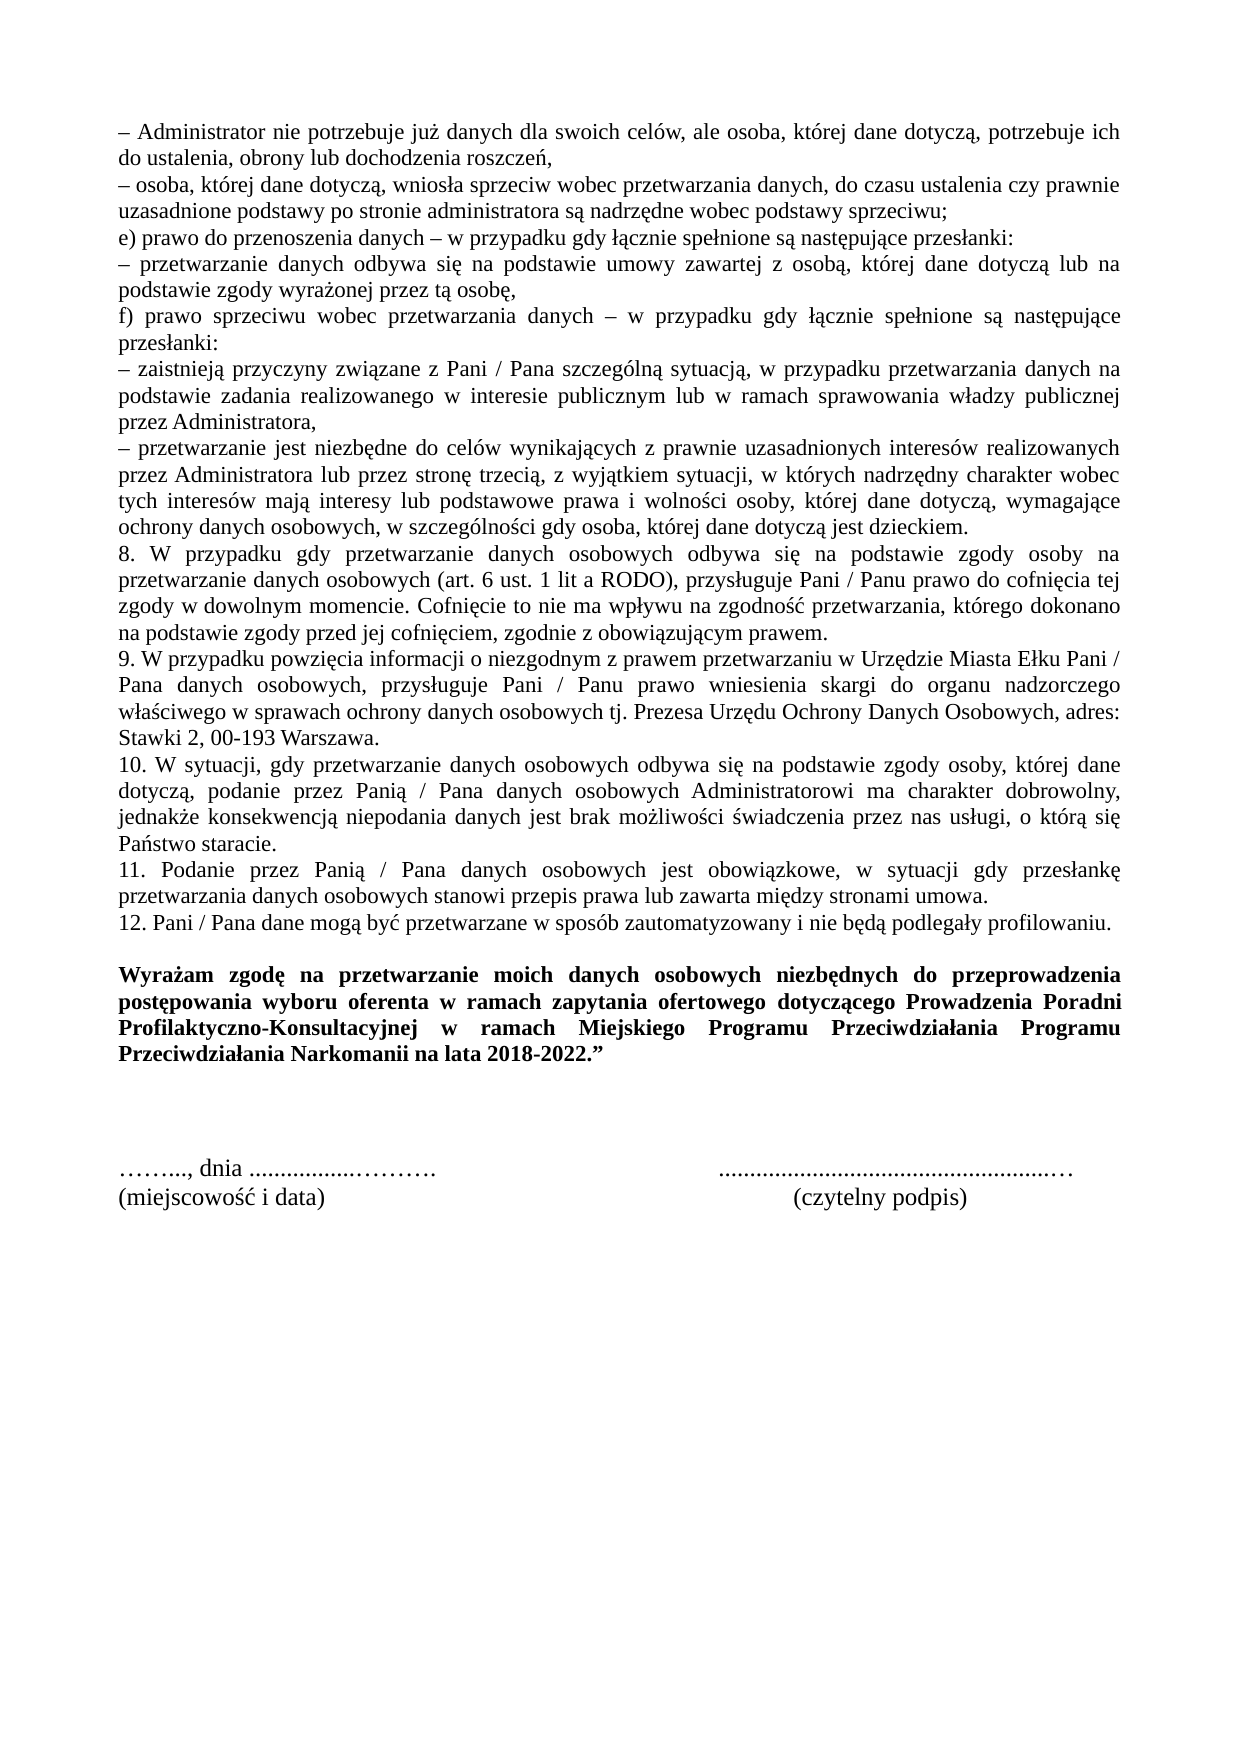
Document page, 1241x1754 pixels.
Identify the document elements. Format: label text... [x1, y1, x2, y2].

text (miejscowość i data) (czytelny podpis) [118, 1182, 1122, 1211]
text e) prawo do przenoszenia danych – w przypadku gdy łącznie spełnione są następujące przesłanki: [118, 223, 1122, 250]
text 11. Podanie przez Panią / Pana danych osobowych jest obowiązkowe, w sytuacji gdy przesłankę przetwarzania danych osobowych stanowi przepis prawa lub zawarta między stronami umowa. [118, 856, 1122, 909]
text Wyrażam zgodę na przetwarzanie moich danych osobowych niezbędnych do przeprowadzenia postępowania wyboru oferenta w ramach zapytania ofertowego dotyczącego Prowadzenia Poradni Profilaktyczno-Konsultacyjnej w ramach Miejskiego Programu Przeciwdziałania Programu Przeciwdziałania Narkomanii na lata 2018-2022.” [118, 961, 1122, 1067]
text – Administrator nie potrzebuje już danych dla swoich celów, ale osoba, której dane dotyczą, potrzebuje ich do ustalenia, obrony lub dochodzenia roszczeń, [118, 118, 1122, 171]
text 12. Pani / Pana dane mogą być przetwarzane w sposób zautomatyzowany i nie będą podlegały profilowaniu. [118, 909, 1122, 935]
text 10. W sytuacji, gdy przetwarzanie danych osobowych odbywa się na podstawie zgody osoby, której dane dotyczą, podanie przez Panią / Pana danych osobowych Administratorowi ma charakter dobrowolny, jednakże konsekwencją niepodania danych jest brak możliwości świadczenia przez nas usługi, o którą się Państwo staracie. [118, 751, 1122, 856]
text 9. W przypadku powzięcia informacji o niezgodnym z prawem przetwarzaniu w Urzędzie Miasta Ełku Pani / Pana danych osobowych, przysługuje Pani / Panu prawo wniesienia skargi do organu nadzorczego właściwego w sprawach ochrony danych osobowych tj. Prezesa Urzędu Ochrony Danych Osobowych, adres: Stawki 2, 00-193 Warszawa. [118, 645, 1122, 751]
text – osoba, której dane dotyczą, wniosła sprzeciw wobec przetwarzania danych, do czasu ustalenia czy prawnie uzasadnione podstawy po stronie administratora są nadrzędne wobec podstawy sprzeciwu; [118, 171, 1122, 223]
text – przetwarzanie jest niezbędne do celów wynikających z prawnie uzasadnionych interesów realizowanych przez Administratora lub przez stronę trzecią, z wyjątkiem sytuacji, w których nadrzędny charakter wobec tych interesów mają interesy lub podstawowe prawa i wolności osoby, której dane dotyczą, wymagające ochrony danych osobowych, w szczególności gdy osoba, której dane dotyczą jest dzieckiem. [118, 434, 1122, 540]
text ……..., dnia .................………. .....................................................… [118, 1153, 1122, 1182]
text f) prawo sprzeciwu wobec przetwarzania danych – w przypadku gdy łącznie spełnione są następujące przesłanki: [118, 303, 1122, 355]
text – zaistnieją przyczyny związane z Pani / Pana szczególną sytuacją, w przypadku przetwarzania danych na podstawie zadania realizowanego w interesie publicznym lub w ramach sprawowania władzy publicznej przez Administratora, [118, 355, 1122, 434]
text 8. W przypadku gdy przetwarzanie danych osobowych odbywa się na podstawie zgody osoby na przetwarzanie danych osobowych (art. 6 ust. 1 lit a RODO), przysługuje Pani / Panu prawo do cofnięcia tej zgody w dowolnym momencie. Cofnięcie to nie ma wpływu na zgodność przetwarzania, którego dokonano na podstawie zgody przed jej cofnięciem, zgodnie z obowiązującym prawem. [118, 540, 1122, 645]
text – przetwarzanie danych odbywa się na podstawie umowy zawartej z osobą, której dane dotyczą lub na podstawie zgody wyrażonej przez tą osobę, [118, 250, 1122, 303]
